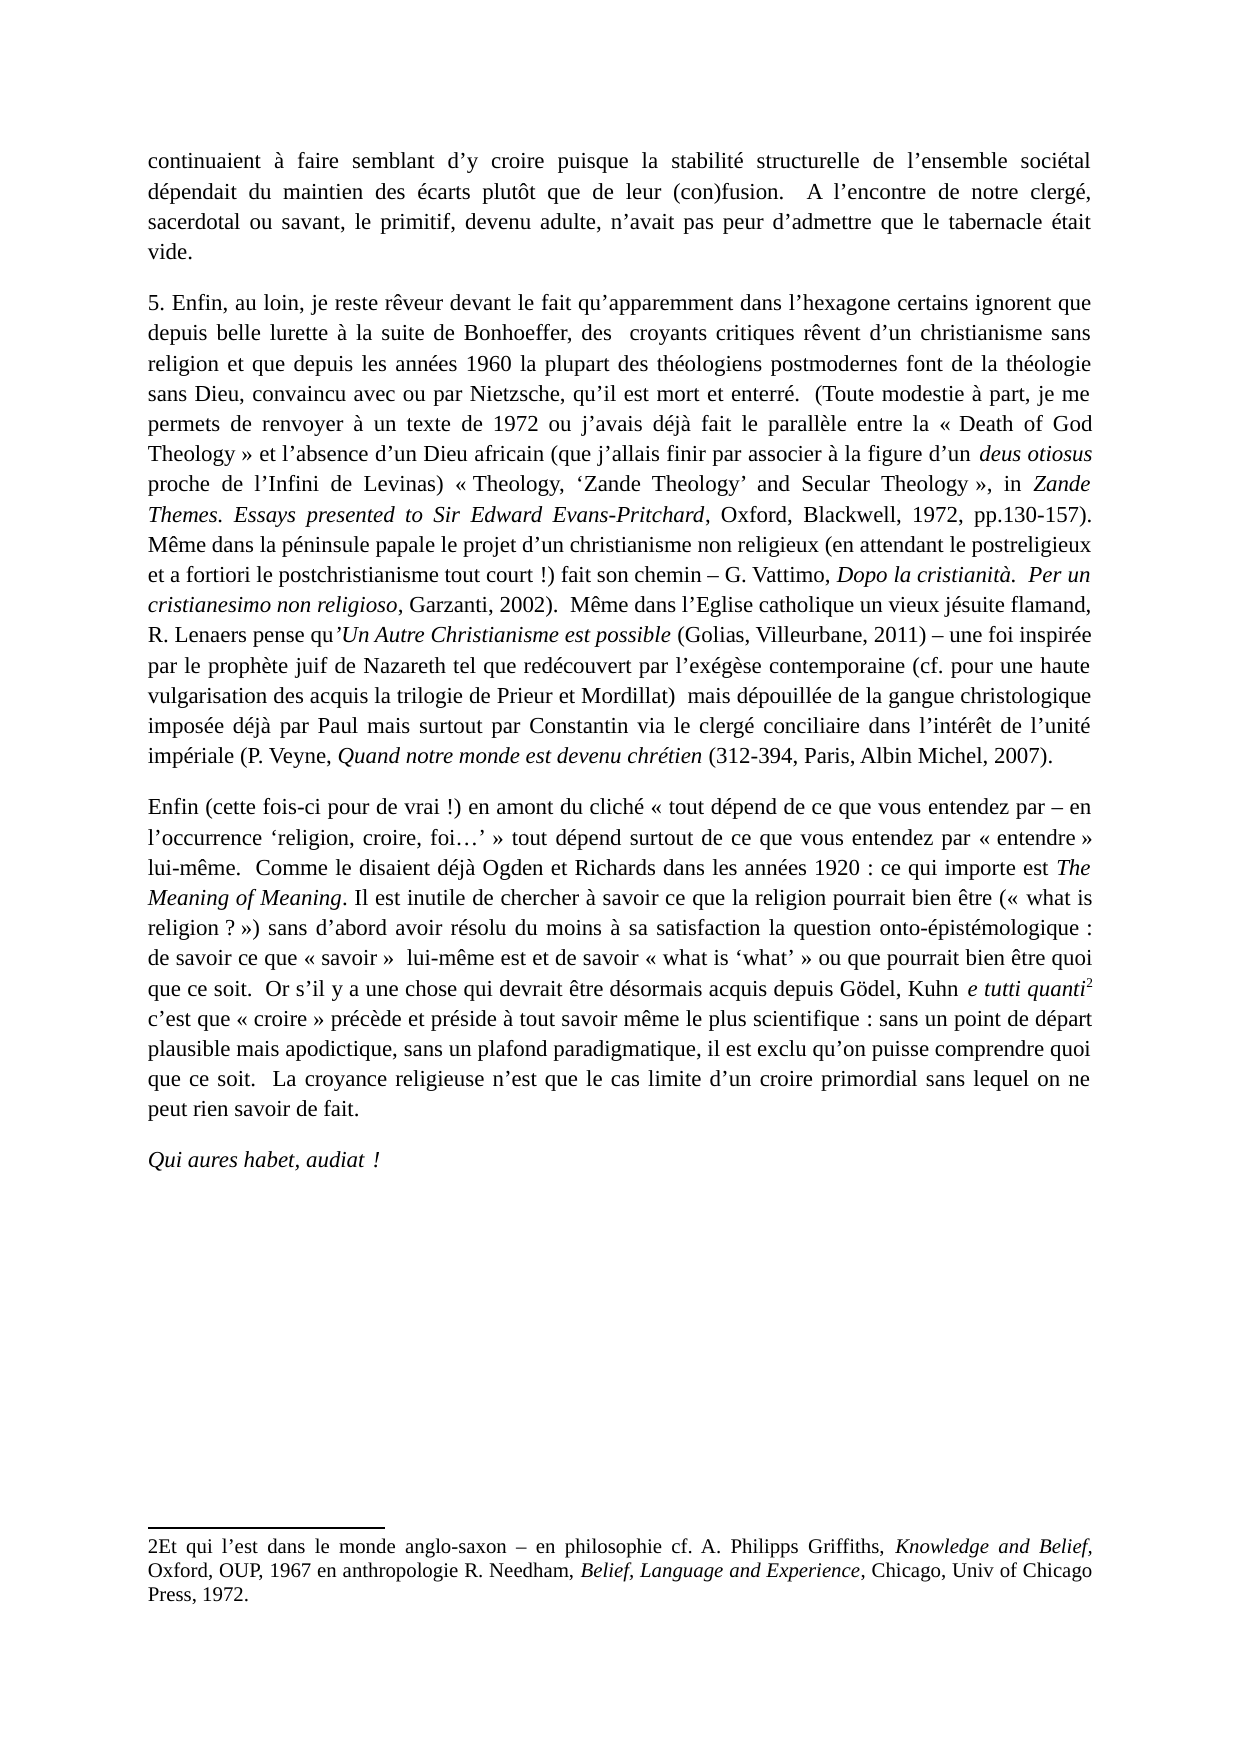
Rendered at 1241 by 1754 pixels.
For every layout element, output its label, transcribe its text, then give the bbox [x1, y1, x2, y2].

text Qui aures habet, audiat ! [148, 1147, 1093, 1173]
text Enfin (cette fois-ci pour de vrai !) en amont du cliché « tout dépend de ce que vous entendez par – en l’occurrence ‘religion, croire, foi…’ » tout dépend surtout de ce que vous entendez par « entendre » lui-même. Comme le disaient déjà Ogden et Richards dans les années 1920 : ce qui importe est The Meaning of Meaning. Il est inutile de chercher à savoir ce que la religion pourrait bien être (« what is religion ? ») sans d’abord avoir résolu du moins à sa satisfaction la question onto-épistémologique : de savoir ce que « savoir » lui-même est et de savoir « what is ‘what’ » ou que pourrait bien être quoi que ce soit. Or s’il y a une chose qui devrait être désormais acquis depuis Gödel, Kuhn e tutti quanti c’est que « croire » précède et préside à tout savoir même le plus scientifique : sans un point de départ plausible mais apodictique, sans un plafond paradigmatique, il est exclu qu’on puisse comprendre quoi que ce soit. La croyance religieuse n’est que le cas limite d’un croire primordial sans lequel on ne peut rien savoir de fait. [148, 793, 1093, 1122]
text 5. Enfin, au loin, je reste rêveur devant le fait qu’apparemment dans l’hexagone certains ignorent que depuis belle lurette à la suite de Bonhoeffer, des croyants critiques rêvent d’un christianisme sans religion et que depuis les années 1960 la plupart des théologiens postmodernes font de la théologie sans Dieu, convaincu avec ou par Nietzsche, qu’il est mort et enterré. (Toute modestie à part, je me permets de renvoyer à un texte de 1972 ou j’avais déjà fait le parallèle entre la « Death of God Theology » et l’absence d’un Dieu africain (que j’allais finir par associer à la figure d’un deus otiosus proche de l’Infini de Levinas) « Theology, ‘Zande Theology’ and Secular Theology », in Zande Themes. Essays presented to Sir Edward Evans-Pritchard, Oxford, Blackwell, 1972, pp.130-157). Même dans la péninsule papale le projet d’un christianisme non religieux (en attendant le postreligieux et a fortiori le postchristianisme tout court !) fait son chemin – G. Vattimo, Dopo la cristianità. Per un cristianesimo non religioso, Garzanti, 2002). Même dans l’Eglise catholique un vieux jésuite flamand, R. Lenaers pense qu’Un Autre Christianisme est possible (Golias, Villeurbane, 2011) – une foi inspirée par le prophète juif de Nazareth tel que redécouvert par l’exégèse contemporaine (cf. pour une haute vulgarisation des acquis la trilogie de Prieur et Mordillat) mais dépouillée de la gangue christologique imposée déjà par Paul mais surtout par Constantin via le clergé conciliaire dans l’intérêt de l’unité impériale (P. Veyne, Quand notre monde est devenu chrétien (312-394, Paris, Albin Michel, 2007). [148, 289, 1093, 769]
text continuaient à faire semblant d’y croire puisque la stabilité structurelle de l’ensemble sociétal dépendait du maintien des écarts plutôt que de leur (con)fusion. A l’encontre de notre clergé, sacerdotal ou savant, le primitif, devenu adulte, n’avait pas peur d’admettre que le tabernacle était vide. [148, 148, 1093, 264]
text Et qui l’est dans le monde anglo-saxon – en philosophie cf. A. Philipps Griffiths, Knowledge and Belief, Oxford, OUP, 1967 en anthropologie R. Needham, Belief, Language and Experience, Chicago, Univ of Chicago Press, 1972. [148, 1534, 1093, 1606]
